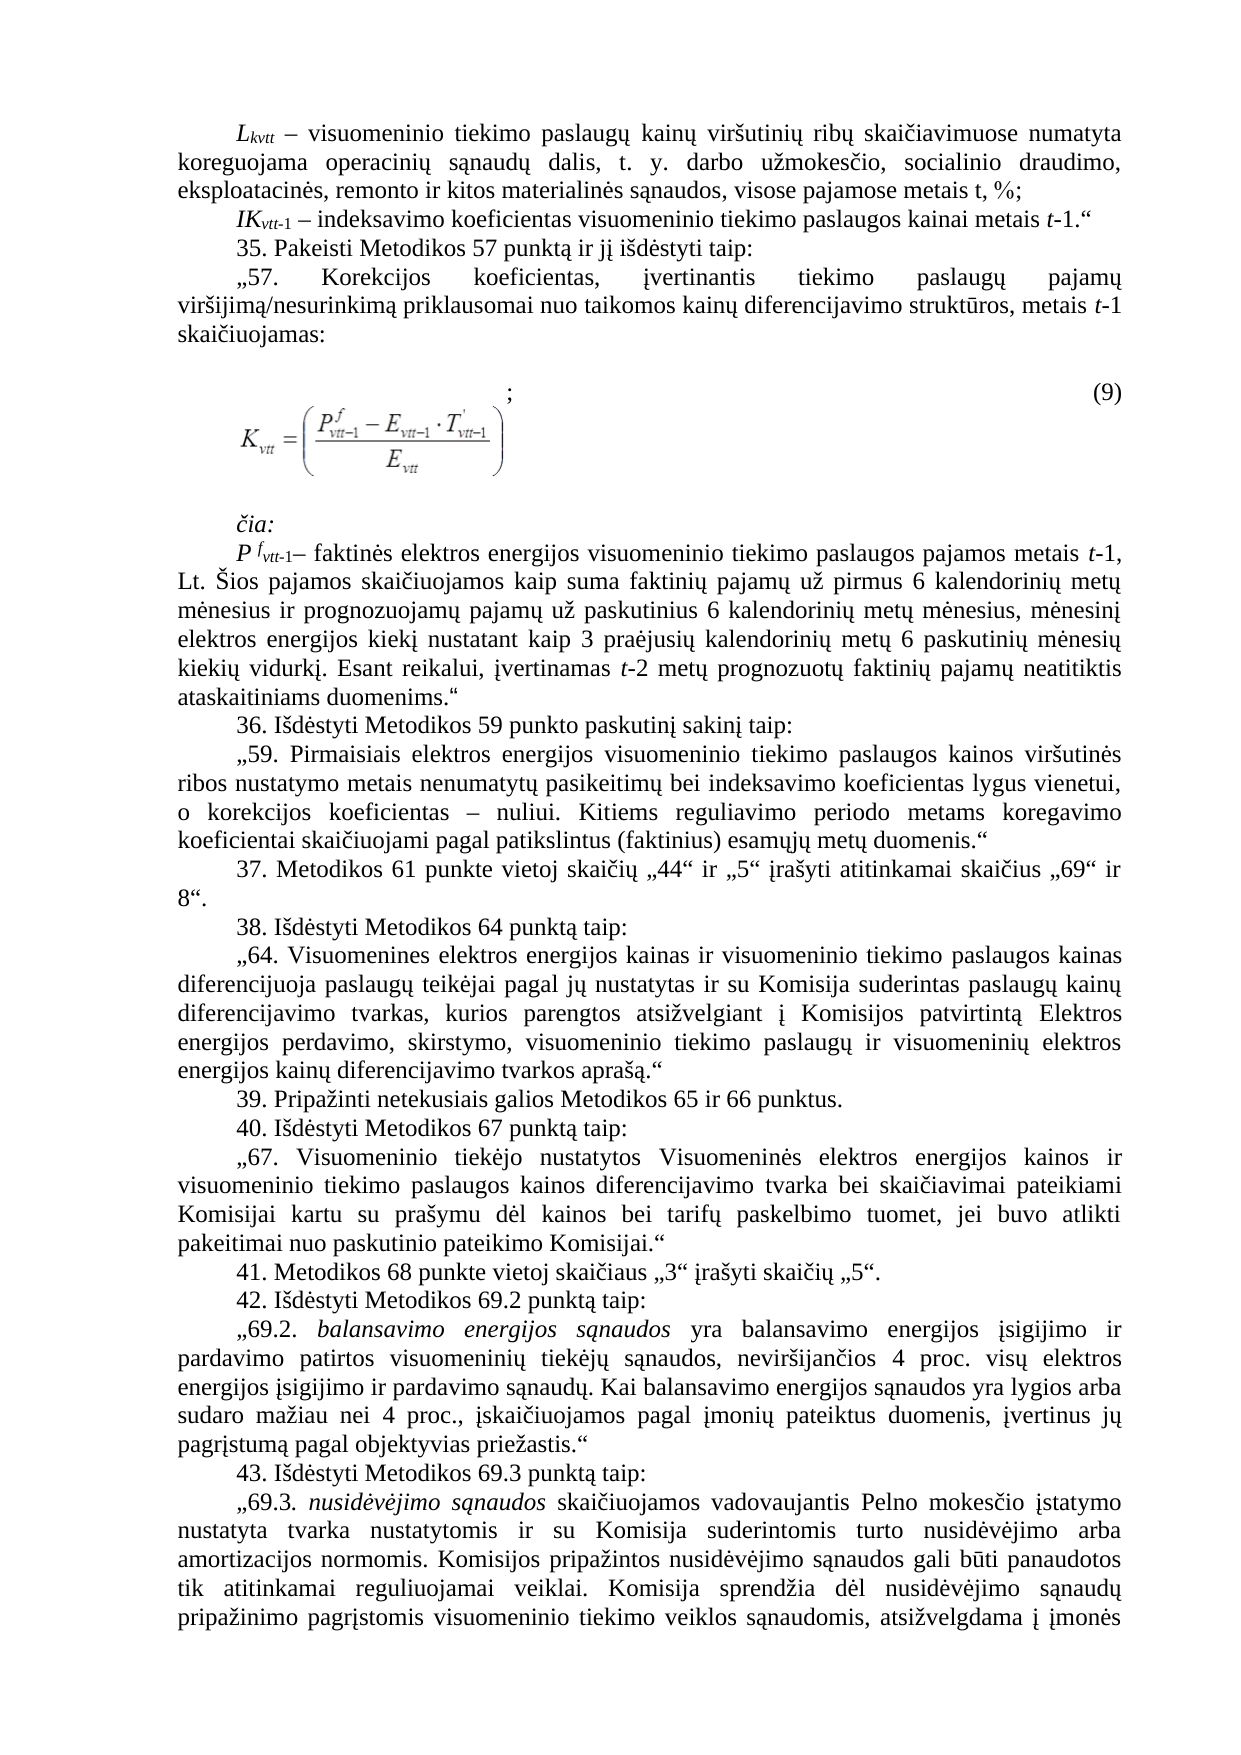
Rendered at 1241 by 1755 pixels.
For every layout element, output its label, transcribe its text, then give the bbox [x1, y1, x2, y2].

text Kvtt=((Pfvtt-1-Evtt-1*T‘vtt-1)/Evtt); (9) [177, 377, 1122, 480]
text „59. Pirmaisiais elektros energijos visuomeninio tiekimo paslaugos kainos viršutinės ribos nustatymo metais nenumatytų pasikeitimų bei indeksavimo koeficientas lygus vienetui, o korekcijos koeficientas – nuliui. Kitiems reguliavimo periodo metams koregavimo koeficientai skaičiuojami pagal patikslintus (faktinius) esamųjų metų duomenis.“ [177, 739, 1122, 854]
text 40. Išdėstyti Metodikos 67 punktą taip: [177, 1113, 1122, 1142]
text 36. Išdėstyti Metodikos 59 punkto paskutinį sakinį taip: [177, 710, 1122, 739]
text 39. Pripažinti netekusiais galios Metodikos 65 ir 66 punktus. [177, 1084, 1122, 1113]
text 38. Išdėstyti Metodikos 64 punktą taip: [177, 912, 1122, 940]
text IKvtt-1 – indeksavimo koeficientas visuomeninio tiekimo paslaugos kainai metais t-1.“ [177, 204, 1122, 233]
text 37. Metodikos 61 punkte vietoj skaičių „44“ ir „5“ įrašyti atitinkamai skaičius „69“ ir 8“. [177, 854, 1122, 912]
text „57. Korekcijos koeficientas, įvertinantis tiekimo paslaugų pajamų viršijimą/nesurinkimą priklausomai nuo taikomos kainų diferencijavimo struktūros, metais t-1 skaičiuojamas: [177, 262, 1122, 348]
text Lkvtt – visuomeninio tiekimo paslaugų kainų viršutinių ribų skaičiavimuose numatyta koreguojama operacinių sąnaudų dalis, t. y. darbo užmokesčio, socialinio draudimo, eksploatacinės, remonto ir kitos materialinės sąnaudos, visose pajamose metais t, %; [177, 118, 1122, 204]
text „67. Visuomeninio tiekėjo nustatytos Visuomeninės elektros energijos kainos ir visuomeninio tiekimo paslaugos kainos diferencijavimo tvarka bei skaičiavimai pateikiami Komisijai kartu su prašymu dėl kainos bei tarifų paskelbimo tuomet, jei buvo atlikti pakeitimai nuo paskutinio pateikimo Komisijai.“ [177, 1142, 1122, 1257]
text 35. Pakeisti Metodikos 57 punktą ir jį išdėstyti taip: [177, 233, 1122, 262]
text „69.2. balansavimo energijos sąnaudos yra balansavimo energijos įsigijimo ir pardavimo patirtos visuomeninių tiekėjų sąnaudos, neviršijančios 4 proc. visų elektros energijos įsigijimo ir pardavimo sąnaudų. Kai balansavimo energijos sąnaudos yra lygios arba sudaro mažiau nei 4 proc., įskaičiuojamos pagal įmonių pateiktus duomenis, įvertinus jų pagrįstumą pagal objektyvias priežastis.“ [177, 1314, 1122, 1458]
text 43. Išdėstyti Metodikos 69.3 punktą taip: [177, 1458, 1122, 1487]
text 42. Išdėstyti Metodikos 69.2 punktą taip: [177, 1285, 1122, 1314]
text „69.3. nusidėvėjimo sąnaudos skaičiuojamos vadovaujantis Pelno mokesčio įstatymo nustatyta tvarka nustatytomis ir su Komisija suderintomis turto nusidėvėjimo arba amortizacijos normomis. Komisijos pripažintos nusidėvėjimo sąnaudos gali būti panaudotos tik atitinkamai reguliuojamai veiklai. Komisija sprendžia dėl nusidėvėjimo sąnaudų pripažinimo pagrįstomis visuomeninio tiekimo veiklos sąnaudomis, atsižvelgdama į įmonės [177, 1487, 1122, 1630]
text čia: [177, 509, 1122, 538]
text 41. Metodikos 68 punkte vietoj skaičiaus „3“ įrašyti skaičių „5“. [177, 1257, 1122, 1285]
text „64. Visuomenines elektros energijos kainas ir visuomeninio tiekimo paslaugos kainas diferencijuoja paslaugų teikėjai pagal jų nustatytas ir su Komisija suderintas paslaugų kainų diferencijavimo tvarkas, kurios parengtos atsižvelgiant į Komisijos patvirtintą Elektros energijos perdavimo, skirstymo, visuomeninio tiekimo paslaugų ir visuomeninių elektros energijos kainų diferencijavimo tvarkos aprašą.“ [177, 940, 1122, 1084]
text P fvtt-1– faktinės elektros energijos visuomeninio tiekimo paslaugos pajamos metais t-1, Lt. Šios pajamos skaičiuojamos kaip suma faktinių pajamų už pirmus 6 kalendorinių metų mėnesius ir prognozuojamų pajamų už paskutinius 6 kalendorinių metų mėnesius, mėnesinį elektros energijos kiekį nustatant kaip 3 praėjusių kalendorinių metų 6 paskutinių mėnesių kiekių vidurkį. Esant reikalui, įvertinamas t-2 metų prognozuotų faktinių pajamų neatitiktis ataskaitiniams duomenims.“ [177, 538, 1122, 710]
